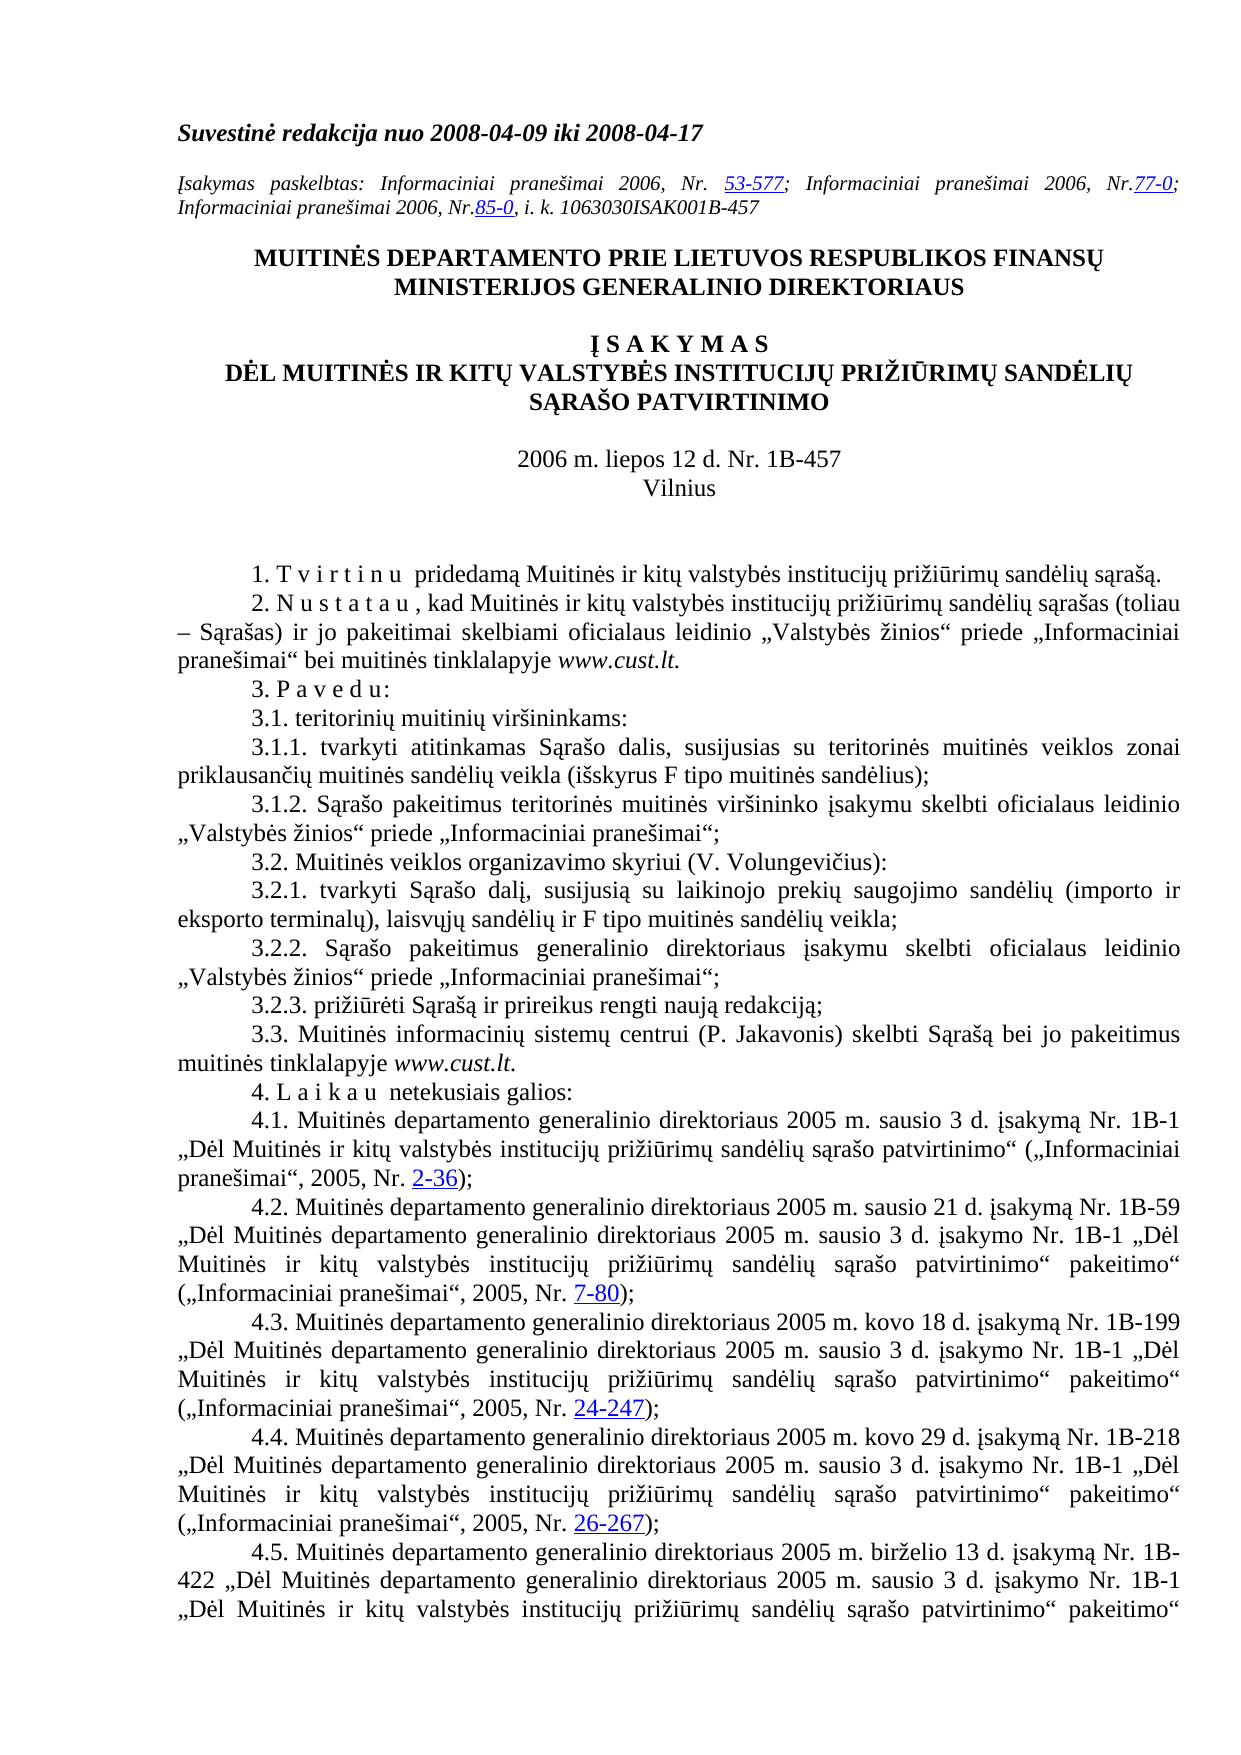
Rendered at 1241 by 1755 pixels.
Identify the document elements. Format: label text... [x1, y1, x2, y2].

text Suvestinė redakcija nuo 2008-04-09 iki 2008-04-17 [177, 118, 1181, 147]
text 4. Laikau netekusiais galios: [177, 1077, 1181, 1106]
text Į S A K Y M A S [177, 329, 1181, 358]
text DĖL MUITINĖS IR KITŲ VALSTYBĖS INSTITUCIJŲ PRIŽIŪRIMŲ SANDĖLIŲ SĄRAŠO PATVIRTINIMO [177, 358, 1181, 416]
text 3.2. Muitinės veiklos organizavimo skyriui (V. Volungevičius): [177, 847, 1181, 876]
text 3. Pavedu: [177, 674, 1181, 703]
text 2. Nustatau, kad Muitinės ir kitų valstybės institucijų prižiūrimų sandėlių sąrašas (toliau – Sąrašas) ir jo pakeitimai skelbiami oficialaus leidinio „Valstybės žinios“ priede „Informaciniai pranešimai“ bei muitinės tinklalapyje www.cust.lt. [177, 588, 1181, 674]
text 4.2. Muitinės departamento generalinio direktoriaus 2005 m. sausio 21 d. įsakymą Nr. 1B-59 „Dėl Muitinės departamento generalinio direktoriaus 2005 m. sausio 3 d. įsakymo Nr. 1B-1 „Dėl Muitinės ir kitų valstybės institucijų prižiūrimų sandėlių sąrašo patvirtinimo“ pakeitimo“ („Informaciniai pranešimai“, 2005, Nr. 7-80); [177, 1192, 1181, 1307]
text 3.1.1. tvarkyti atitinkamas Sąrašo dalis, susijusias su teritorinės muitinės veiklos zonai priklausančių muitinės sandėlių veikla (išskyrus F tipo muitinės sandėlius); [177, 732, 1181, 789]
text 3.1.2. Sąrašo pakeitimus teritorinės muitinės viršininko įsakymu skelbti oficialaus leidinio „Valstybės žinios“ priede „Informaciniai pranešimai“; [177, 789, 1181, 847]
text 4.5. Muitinės departamento generalinio direktoriaus 2005 m. birželio 13 d. įsakymą Nr. 1B-422 „Dėl Muitinės departamento generalinio direktoriaus 2005 m. sausio 3 d. įsakymo Nr. 1B-1 „Dėl Muitinės ir kitų valstybės institucijų prižiūrimų sandėlių sąrašo patvirtinimo“ pakeitimo“ [177, 1537, 1181, 1623]
text Vilnius [177, 473, 1181, 502]
text 3.2.2. Sąrašo pakeitimus generalinio direktoriaus įsakymu skelbti oficialaus leidinio „Valstybės žinios“ priede „Informaciniai pranešimai“; [177, 933, 1181, 991]
text 3.2.3. prižiūrėti Sąrašą ir prireikus rengti naują redakciją; [177, 991, 1181, 1019]
text 3.1. teritorinių muitinių viršininkams: [177, 703, 1181, 732]
text MUITINĖS DEPARTAMENTO PRIE LIETUVOS RESPUBLIKOS FINANSŲ MINISTERIJOS GENERALINIO DIREKTORIAUS [177, 243, 1181, 301]
text 4.3. Muitinės departamento generalinio direktoriaus 2005 m. kovo 18 d. įsakymą Nr. 1B-199 „Dėl Muitinės departamento generalinio direktoriaus 2005 m. sausio 3 d. įsakymo Nr. 1B-1 „Dėl Muitinės ir kitų valstybės institucijų prižiūrimų sandėlių sąrašo patvirtinimo“ pakeitimo“ („Informaciniai pranešimai“, 2005, Nr. 24-247); [177, 1307, 1181, 1422]
text 3.3. Muitinės informacinių sistemų centrui (P. Jakavonis) skelbti Sąrašą bei jo pakeitimus muitinės tinklalapyje www.cust.lt. [177, 1019, 1181, 1077]
text 2006 m. liepos 12 d. Nr. 1B-457 [177, 444, 1181, 473]
text Įsakymas paskelbtas: Informaciniai pranešimai 2006, Nr. 53-577; Informaciniai pranešimai 2006, Nr.77-0; Informaciniai pranešimai 2006, Nr.85-0, i. k. 1063030ISAK001B-457 [177, 171, 1181, 219]
text 1. Tvirtinu pridedamą Muitinės ir kitų valstybės institucijų prižiūrimų sandėlių sąrašą. [177, 559, 1181, 588]
text 3.2.1. tvarkyti Sąrašo dalį, susijusią su laikinojo prekių saugojimo sandėlių (importo ir eksporto terminalų), laisvųjų sandėlių ir F tipo muitinės sandėlių veikla; [177, 876, 1181, 933]
text 4.4. Muitinės departamento generalinio direktoriaus 2005 m. kovo 29 d. įsakymą Nr. 1B-218 „Dėl Muitinės departamento generalinio direktoriaus 2005 m. sausio 3 d. įsakymo Nr. 1B-1 „Dėl Muitinės ir kitų valstybės institucijų prižiūrimų sandėlių sąrašo patvirtinimo“ pakeitimo“ („Informaciniai pranešimai“, 2005, Nr. 26-267); [177, 1422, 1181, 1537]
text 4.1. Muitinės departamento generalinio direktoriaus 2005 m. sausio 3 d. įsakymą Nr. 1B-1 „Dėl Muitinės ir kitų valstybės institucijų prižiūrimų sandėlių sąrašo patvirtinimo“ („Informaciniai pranešimai“, 2005, Nr. 2-36); [177, 1106, 1181, 1192]
